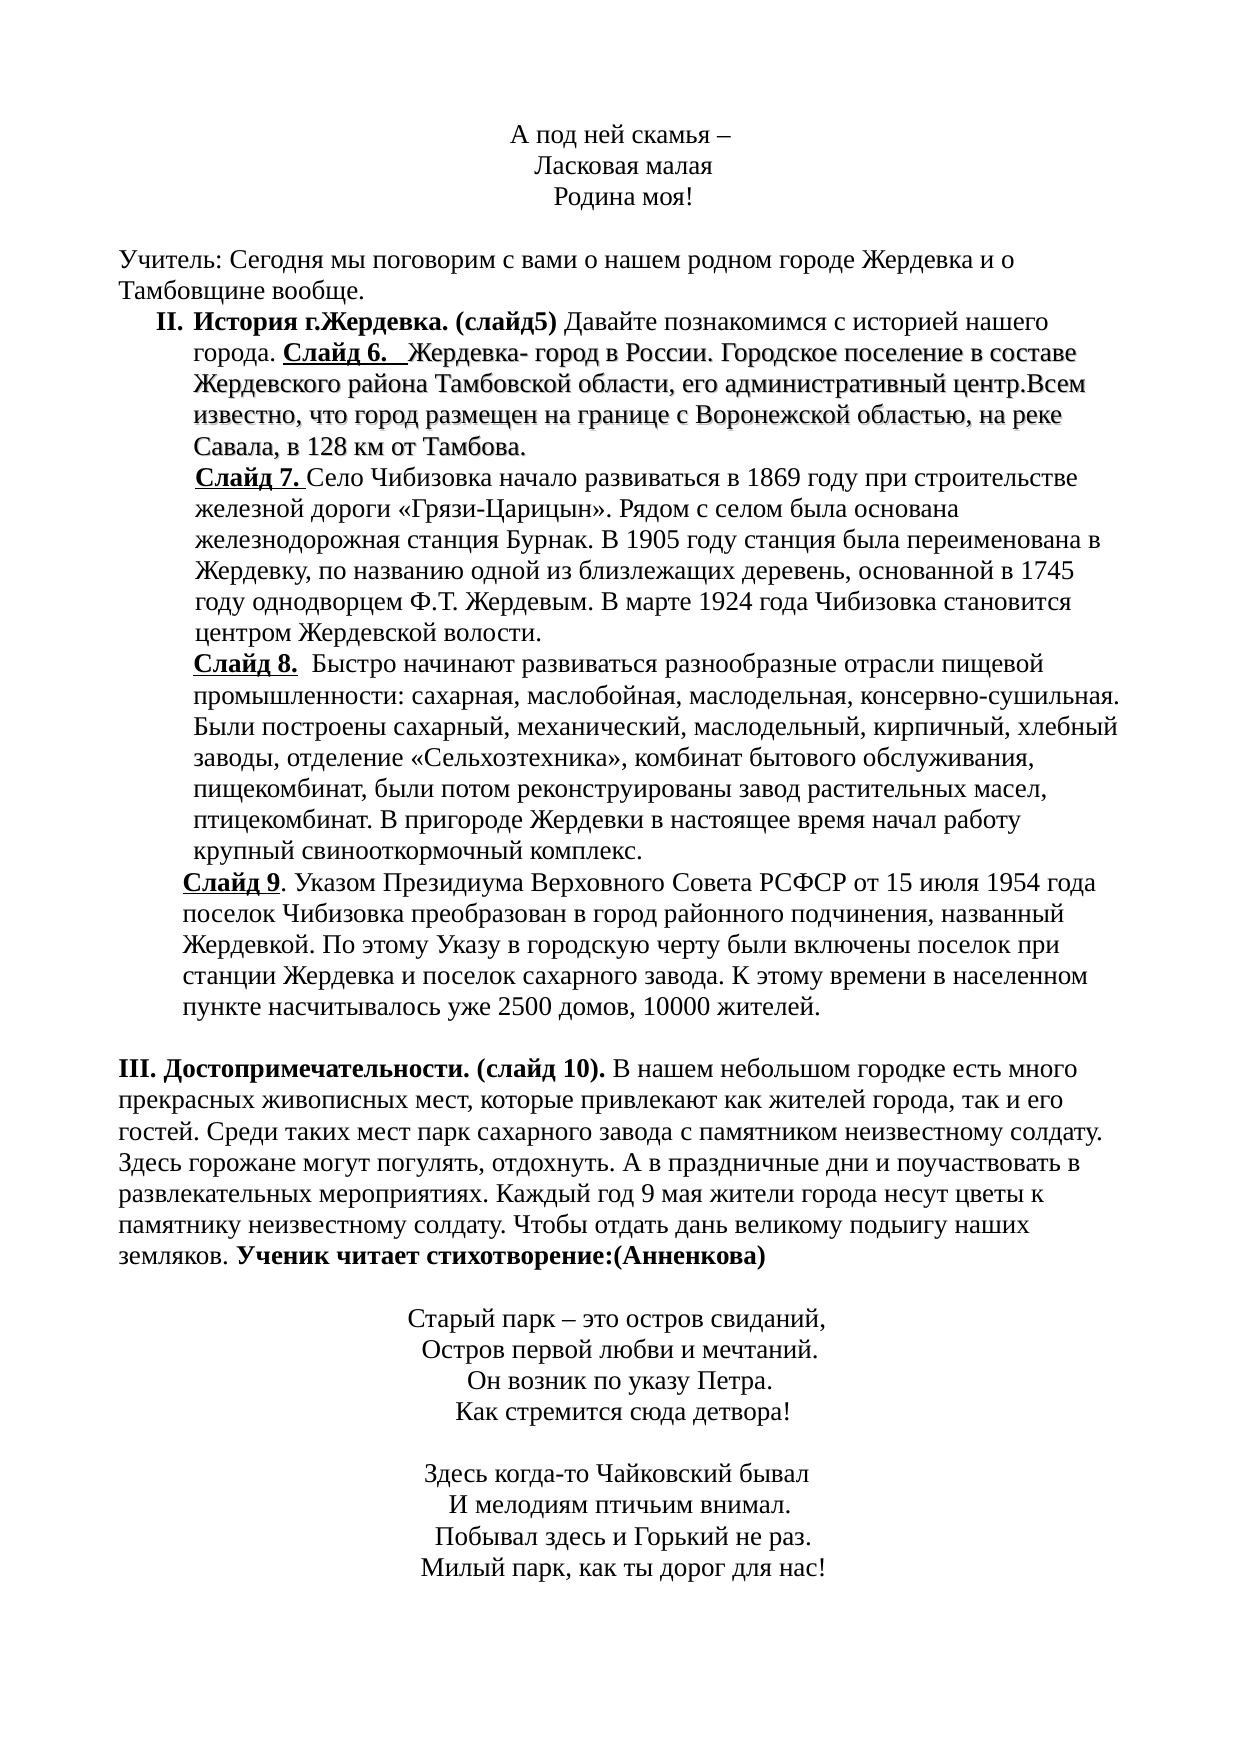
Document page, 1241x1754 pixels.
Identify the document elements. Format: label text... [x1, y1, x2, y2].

text Родина моя! [118, 180, 1122, 212]
text Учитель: Сегодня мы поговорим с вами о нашем родном городе Жердевка и о Тамбовщине вообще. [118, 243, 1122, 305]
text Старый парк – это остров свиданий, [118, 1302, 1122, 1333]
text Слайд 7. Село Чибизовка начало развиваться в 1869 году при строительстве железной дороги «Грязи-Царицын». Рядом с селом была основана железнодорожная станция Бурнак. В 1905 году станция была переименована в Жердевку, по названию одной из близлежащих деревень, основанной в 1745 году однодворцем Ф.Т. Жердевым. В марте 1924 года Чибизовка становится центром Жердевской волости. [195, 461, 1122, 648]
text И мелодиям птичьим внимал. [118, 1488, 1122, 1520]
list История г.Жердевка. (слайд5) Давайте познакомимся с историей нашего города. Слайд 6. Жердевка- город в России. Городское поселение в составе Жердевского района Тамбовской области, его административный центр.Всем известно, что город размещен на границе с Воронежской областью, на реке Савала, в 128 км от Тамбова. [156, 305, 1122, 461]
text Он возник по указу Петра. [118, 1364, 1122, 1395]
text III. Достопримечательности. (слайд 10). В нашем небольшом городке есть много прекрасных живописных мест, которые привлекают как жителей города, так и его гостей. Среди таких мест парк сахарного завода c памятником неизвестному солдату. Здесь горожане могут погулять, отдохнуть. А в праздничные дни и поучаствовать в развлекательных мероприятиях. Каждый год 9 мая жители города несут цветы к памятнику неизвестному солдату. Чтобы отдать дань великому подыигу наших земляков. Ученик читает стихотворение:(Анненкова) [118, 1052, 1122, 1271]
text Как стремится сюда детвора! [118, 1395, 1122, 1426]
text Милый парк, как ты дорог для нас! [118, 1551, 1122, 1582]
text Побывал здесь и Горький не раз. [118, 1520, 1122, 1551]
text А под ней скамья – [118, 118, 1122, 149]
text Здесь когда-то Чайковский бывал [118, 1457, 1122, 1488]
text Слайд 9. Указом Президиума Верховного Совета РСФСР от 15 июля 1954 года поселок Чибизовка преобразован в город районного подчинения, названный Жердевкой. По этому Указу в городскую черту были включены поселок при станции Жердевка и поселок сахарного завода. К этому времени в населенном пункте насчитывалось уже 2500 домов, 10000 жителей. [182, 866, 1122, 1021]
text Ласковая малая [118, 149, 1122, 180]
text Слайд 8. Быстро начинают развиваться разнообразные отрасли пищевой промышленности: сахарная, маслобойная, маслодельная, консервно-сушильная. Были построены сахарный, механический, маслодельный, кирпичный, хлебный заводы, отделение «Сельхозтехника», комбинат бытового обслуживания, пищекомбинат, были потом реконструированы завод растительных масел, птицекомбинат. В пригороде Жердевки в настоящее время начал работу крупный свинооткормочный комплекс. [193, 648, 1122, 866]
text Остров первой любви и мечтаний. [118, 1333, 1122, 1364]
